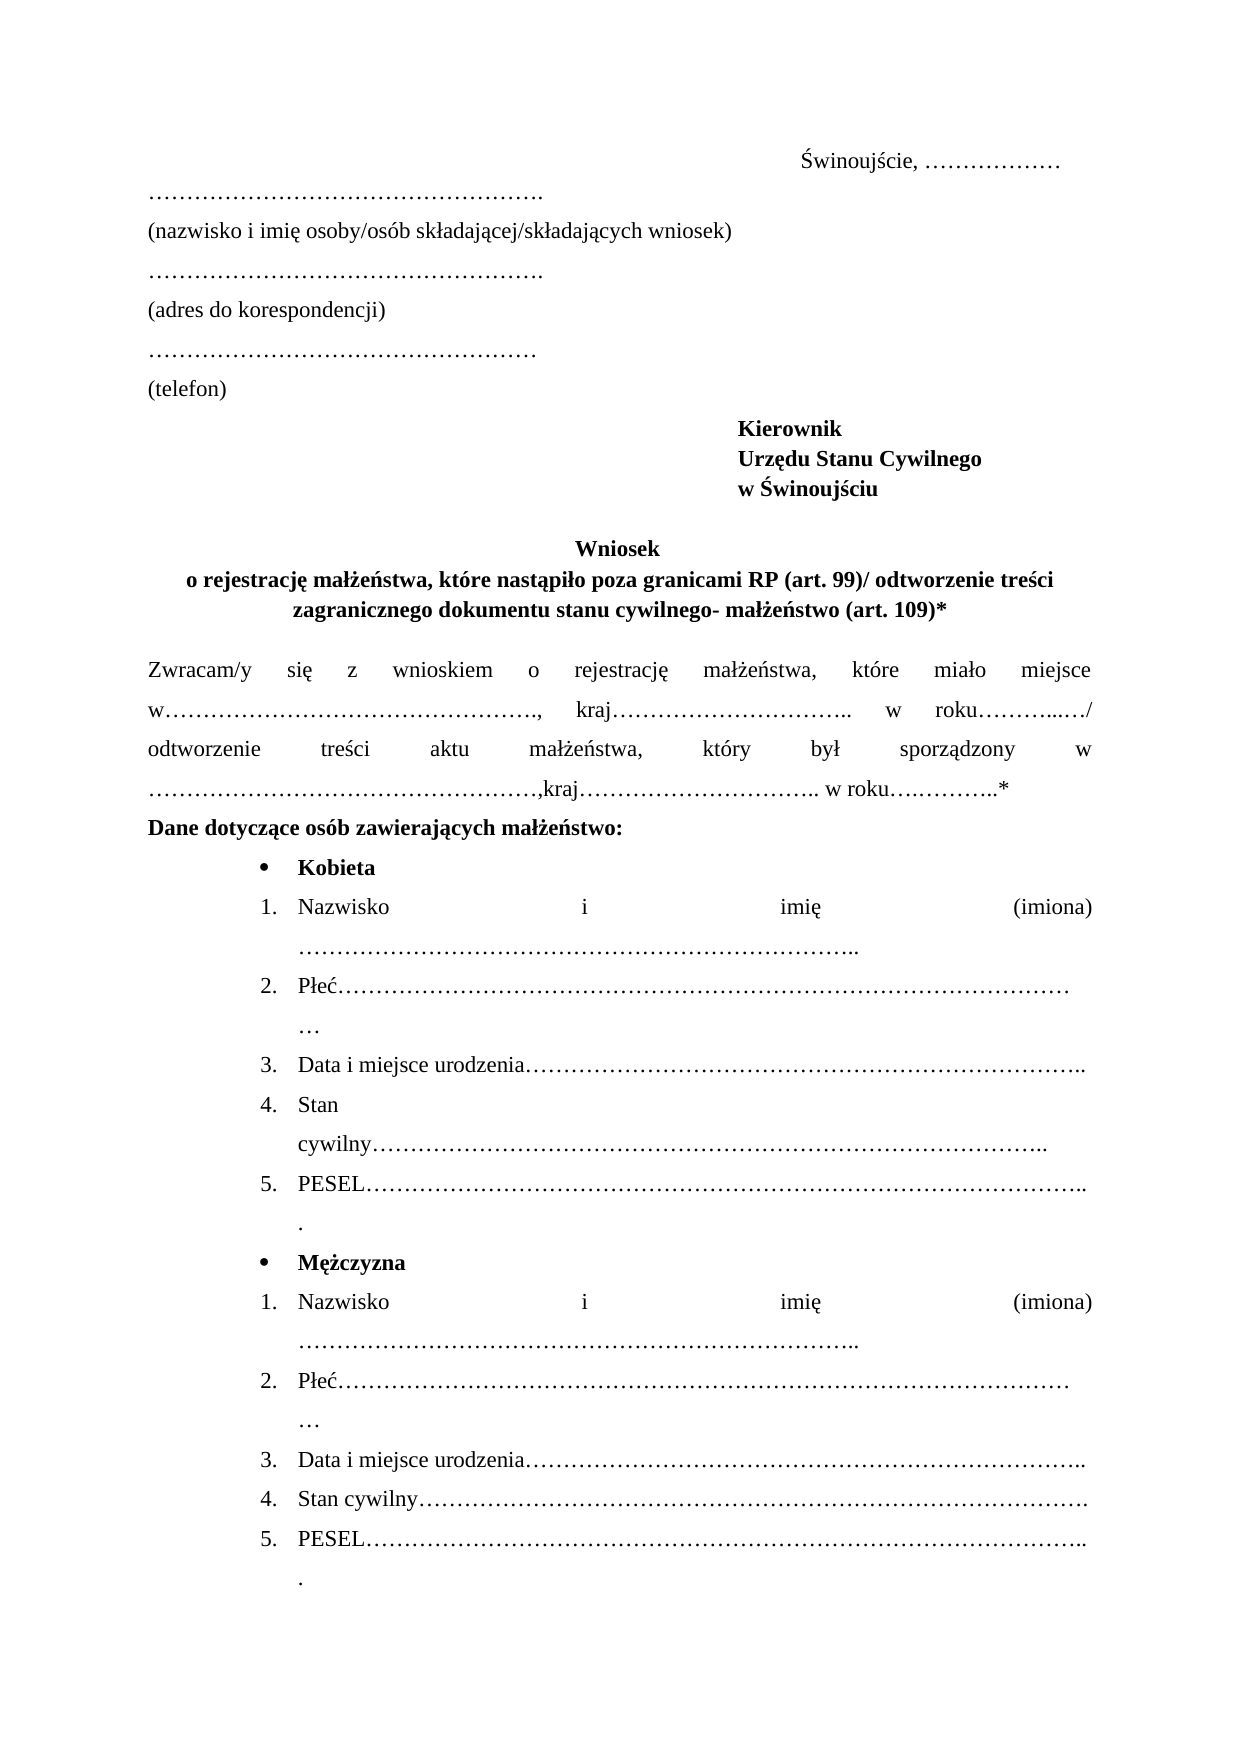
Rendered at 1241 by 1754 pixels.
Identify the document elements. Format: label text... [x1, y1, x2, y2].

list Nazwisko i imię (imiona)……………………………………………………………….. [260, 893, 1093, 959]
list Nazwisko i imię (imiona)……………………………………………………………….. [260, 1288, 1093, 1354]
list PESEL…………………………………………………………………………………... [260, 1169, 1093, 1235]
list Kobieta [260, 854, 1093, 880]
text Zwracam/y się z wnioskiem o rejestrację małżeństwa, które miało miejsce w…………………………………………., kraj………………………….. w roku………...…/ odtworzenie treści aktu małżeństwa, który był sporządzony w ……………………………………………,kraj………………………….. w roku….………..* [148, 656, 1093, 801]
text Dane dotyczące osób zawierających małżeństwo: [148, 814, 1093, 841]
list Mężczyzna [260, 1248, 1093, 1275]
text Urzędu Stanu Cywilnego [738, 445, 1093, 471]
text …………………………………………… [148, 336, 1093, 362]
text ……………………………………………. [148, 178, 1093, 204]
list Stan cywilny…………………………………………………………………………….. [260, 1091, 1093, 1156]
text o rejestrację małżeństwa, które nastąpiło poza granicami RP (art. 99)/ odtworzenie treści zagranicznego dokumentu stanu cywilnego- małżeństwo (art. 109)* [148, 566, 1093, 622]
list Stan cywilny……………………………………………………………………………. [260, 1485, 1093, 1512]
text (telefon) [148, 375, 1093, 402]
text (nazwisko i imię osoby/osób składającej/składających wniosek) [148, 217, 1093, 244]
list Data i miejsce urodzenia……………………………………………………………….. [260, 1051, 1093, 1077]
text Wniosek [148, 536, 1093, 562]
text (adres do korespondencji) [148, 296, 1093, 323]
text Świnoujście, ……………… [738, 148, 1093, 174]
text ……………………………………………. [148, 257, 1093, 283]
text Kierownik [738, 415, 1093, 441]
list Płeć……………………………………………………………………………………… [260, 972, 1093, 1038]
list Data i miejsce urodzenia……………………………………………………………….. [260, 1446, 1093, 1472]
text w Świnoujściu [664, 475, 1093, 501]
list Płeć……………………………………………………………………………………… [260, 1367, 1093, 1433]
list PESEL…………………………………………………………………………………... [260, 1525, 1093, 1591]
